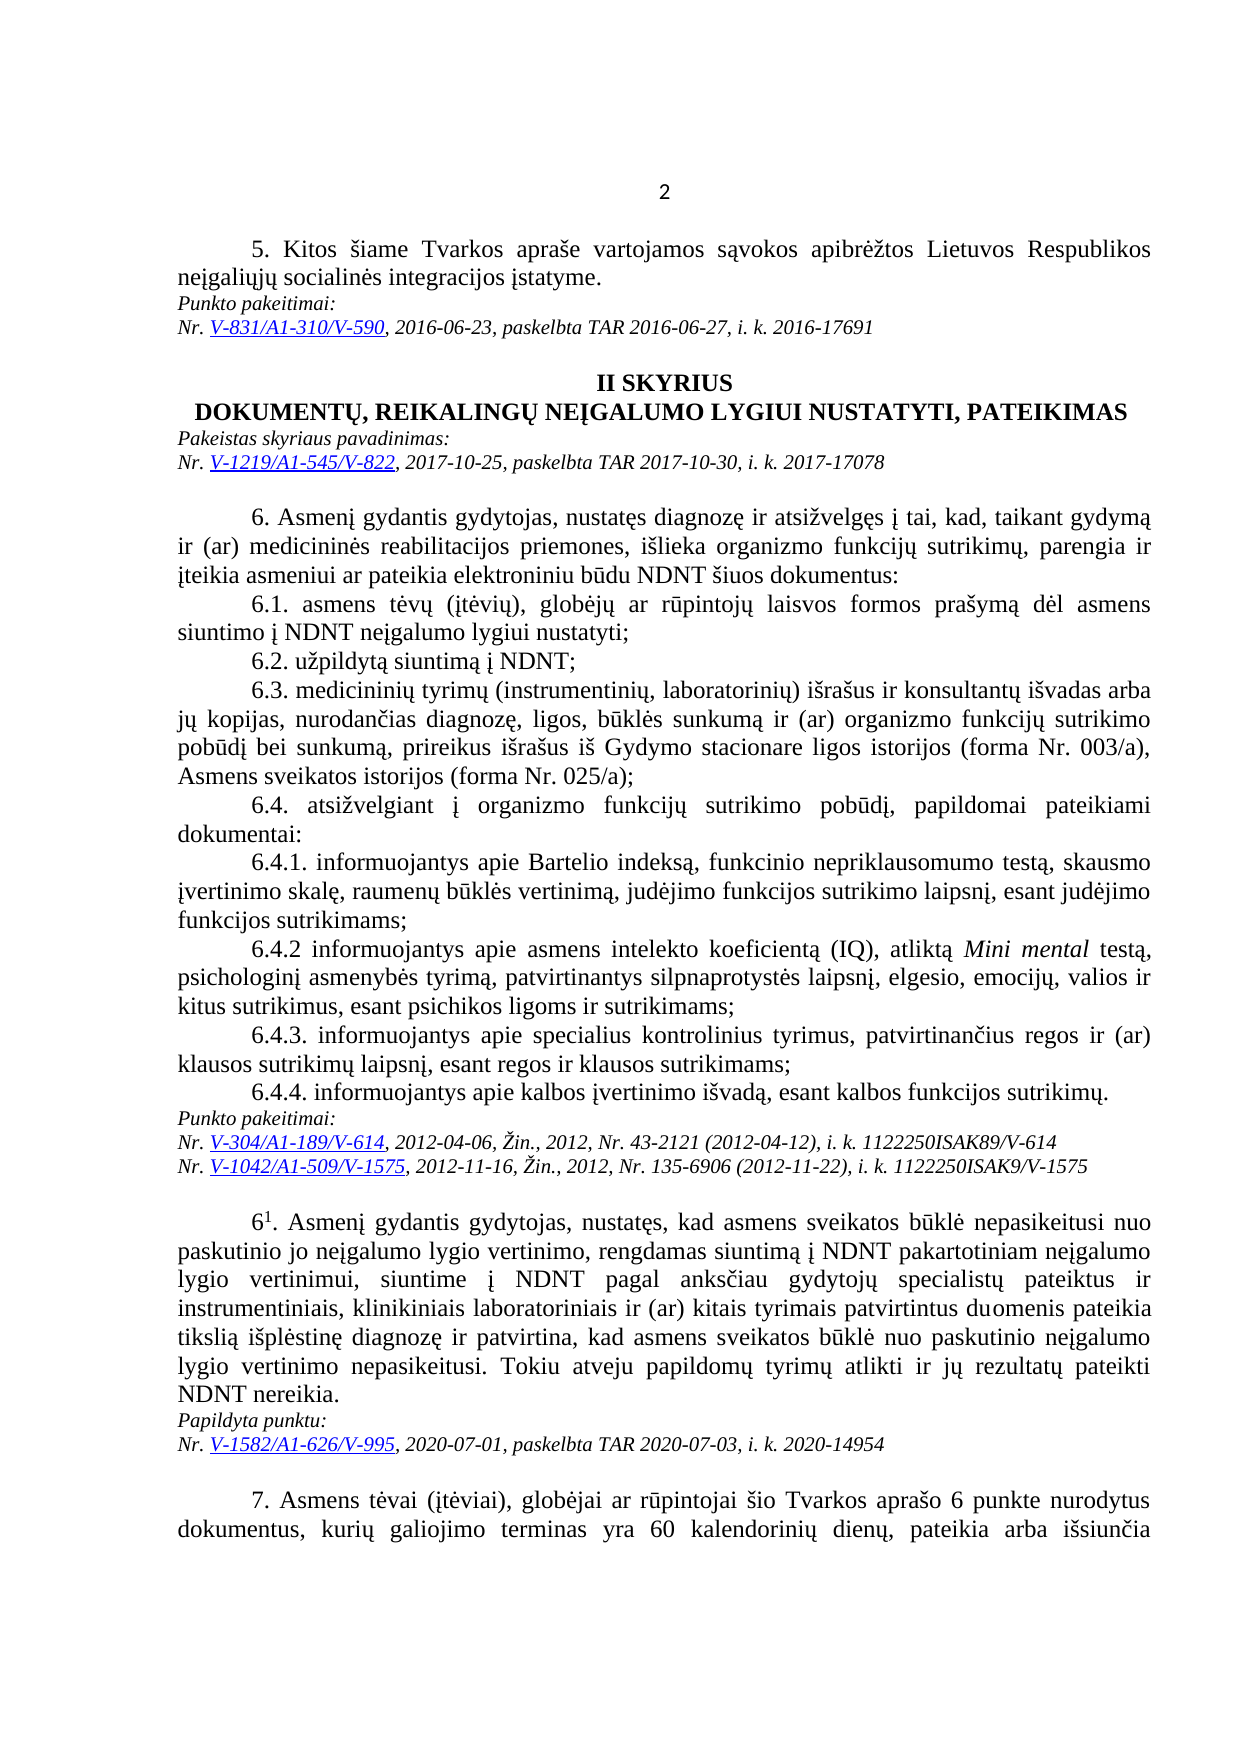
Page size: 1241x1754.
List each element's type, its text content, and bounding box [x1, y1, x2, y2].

text Punkto pakeitimai: [177, 291, 1152, 315]
text 6.1. asmens tėvų (įtėvių), globėjų ar rūpintojų laisvos formos prašymą dėl asmens siuntimo į NDNT neįgalumo lygiui nustatyti; [177, 589, 1152, 646]
text 6.4.1. informuojantys apie Bartelio indeksą, funkcinio nepriklausomumo testą, skausmo įvertinimo skalę, raumenų būklės vertinimą, judėjimo funkcijos sutrikimo laipsnį, esant judėjimo funkcijos sutrikimams; [177, 847, 1152, 934]
text Nr. V-1042/A1-509/V-1575, 2012-11-16, Žin., 2012, Nr. 135-6906 (2012-11-22), i. k. 1122250ISAK9/V-1575 [177, 1154, 1152, 1178]
text 6.4.4. informuojantys apie kalbos įvertinimo išvadą, esant kalbos funkcijos sutrikimų. [177, 1077, 1152, 1106]
text 6.4.2 informuojantys apie asmens intelekto koeficientą (IQ), atliktą Mini mental testą, psichologinį asmenybės tyrimą, patvirtinantys silpnaprotystės laipsnį, elgesio, emocijų, valios ir kitus sutrikimus, esant psichikos ligoms ir sutrikimams; [177, 934, 1152, 1020]
text II skyrius [177, 368, 1152, 397]
text Papildyta punktu: [177, 1408, 1152, 1432]
text Pakeistas skyriaus pavadinimas: [177, 426, 1152, 449]
text Nr. V-1582/A1-626/V-995, 2020-07-01, paskelbta TAR 2020-07-03, i. k. 2020-14954 [177, 1432, 1152, 1456]
text 6.4.3. informuojantys apie specialius kontrolinius tyrimus, patvirtinančius regos ir (ar) klausos sutrikimų laipsnį, esant regos ir klausos sutrikimams; [177, 1020, 1152, 1077]
text DOKUMENTŲ, REIKALINGŲ NEĮGALUMO LYGIUI NUSTATYTI, PATEIKIMAS [177, 397, 1152, 426]
text 61. Asmenį gydantis gydytojas, nustatęs, kad asmens sveikatos būklė nepasikeitusi nuo paskutinio jo neįgalumo lygio vertinimo, rengdamas siuntimą į NDNT pakartotiniam neįgalumo lygio vertinimui, siuntime į NDNT pagal anksčiau gydytojų specialistų pateiktus ir instrumentiniais, klinikiniais laboratoriniais ir (ar) kitais tyrimais patvirtintus duomenis pateikia tikslią išplėstinę diagnozę ir patvirtina, kad asmens sveikatos būklė nuo paskutinio neįgalumo lygio vertinimo nepasikeitusi. Tokiu atveju papildomų tyrimų atlikti ir jų rezultatų pateikti NDNT nereikia. [177, 1207, 1152, 1408]
text 6.2. užpildytą siuntimą į NDNT; [177, 646, 1152, 675]
text Punkto pakeitimai: [177, 1106, 1152, 1130]
text Nr. V-304/A1-189/V-614, 2012-04-06, Žin., 2012, Nr. 43-2121 (2012-04-12), i. k. 1122250ISAK89/V-614 [177, 1130, 1152, 1154]
text Nr. V-1219/A1-545/V-822, 2017-10-25, paskelbta TAR 2017-10-30, i. k. 2017-17078 [177, 449, 1152, 474]
text 6.4. atsižvelgiant į organizmo funkcijų sutrikimo pobūdį, papildomai pateikiami dokumentai: [177, 790, 1152, 847]
text 6.3. medicininių tyrimų (instrumentinių, laboratorinių) išrašus ir konsultantų išvadas arba jų kopijas, nurodančias diagnozę, ligos, būklės sunkumą ir (ar) organizmo funkcijų sutrikimo pobūdį bei sunkumą, prireikus išrašus iš Gydymo stacionare ligos istorijos (forma Nr. 003/a), Asmens sveikatos istorijos (forma Nr. 025/a); [177, 675, 1152, 790]
text 5. Kitos šiame Tvarkos apraše vartojamos sąvokos apibrėžtos Lietuvos Respublikos neįgaliųjų socialinės integracijos įstatyme. [177, 234, 1152, 291]
text 6. Asmenį gydantis gydytojas, nustatęs diagnozę ir atsižvelgęs į tai, kad, taikant gydymą ir (ar) medicininės reabilitacijos priemones, išlieka organizmo funkcijų sutrikimų, parengia ir įteikia asmeniui ar pateikia elektroniniu būdu NDNT šiuos dokumentus: [177, 502, 1152, 589]
text 7. Asmens tėvai (įtėviai), globėjai ar rūpintojai šio Tvarkos aprašo 6 punkte nurodytus dokumentus, kurių galiojimo terminas yra 60 kalendorinių dienų, pateikia arba išsiunčia [177, 1485, 1152, 1543]
text Nr. V-831/A1-310/V-590, 2016-06-23, paskelbta TAR 2016-06-27, i. k. 2016-17691 [177, 315, 1152, 339]
